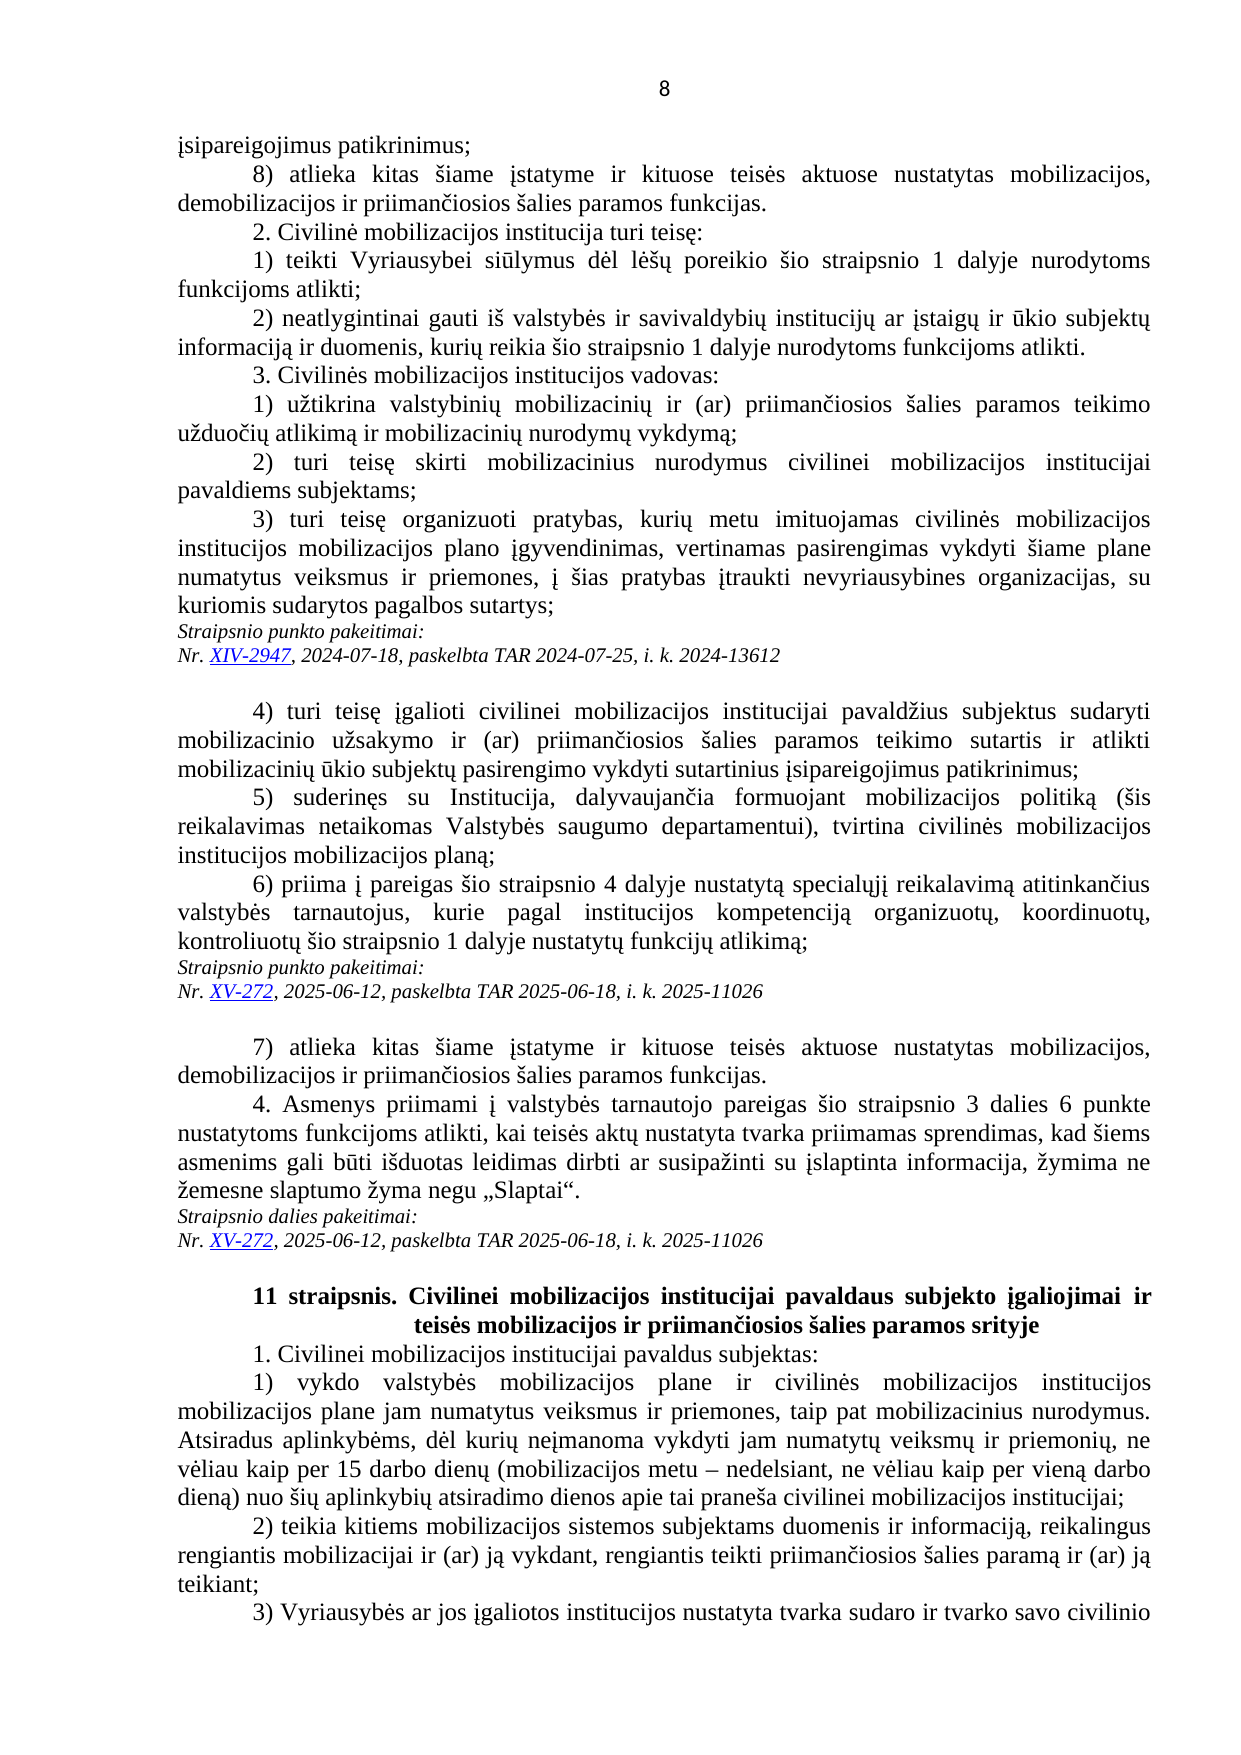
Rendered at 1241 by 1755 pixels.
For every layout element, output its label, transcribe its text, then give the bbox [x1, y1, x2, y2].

text įsipareigojimus patikrinimus; [177, 131, 1152, 159]
text Nr. XV-272, 2025-06-12, paskelbta TAR 2025-06-18, i. k. 2025-11026 [177, 979, 1152, 1003]
text Straipsnio dalies pakeitimai: [177, 1204, 1152, 1228]
text 7) atlieka kitas šiame įstatyme ir kituose teisės aktuose nustatytas mobilizacijos, demobilizacijos ir priimančiosios šalies paramos funkcijas. [177, 1032, 1152, 1089]
text Nr. XIV-2947, 2024-07-18, paskelbta TAR 2024-07-25, i. k. 2024-13612 [177, 643, 1152, 667]
text 3. Civilinės mobilizacijos institucijos vadovas: [177, 361, 1152, 389]
text 8) atlieka kitas šiame įstatyme ir kituose teisės aktuose nustatytas mobilizacijos, demobilizacijos ir priimančiosios šalies paramos funkcijas. [177, 159, 1152, 217]
text 4. Asmenys priimami į valstybės tarnautojo pareigas šio straipsnio 3 dalies 6 punkte nustatytoms funkcijoms atlikti, kai teisės aktų nustatyta tvarka priimamas sprendimas, kad šiems asmenims gali būti išduotas leidimas dirbti ar susipažinti su įslaptinta informacija, žymima ne žemesne slaptumo žyma negu „Slaptai“. [177, 1089, 1152, 1204]
text 2) turi teisę skirti mobilizacinius nurodymus civilinei mobilizacijos institucijai pavaldiems subjektams; [177, 447, 1152, 504]
text 2) neatlygintinai gauti iš valstybės ir savivaldybių institucijų ar įstaigų ir ūkio subjektų informaciją ir duomenis, kurių reikia šio straipsnio 1 dalyje nurodytoms funkcijoms atlikti. [177, 303, 1152, 361]
text 5) suderinęs su Institucija, dalyvaujančia formuojant mobilizacijos politiką (šis reikalavimas netaikomas Valstybės saugumo departamentui), tvirtina civilinės mobilizacijos institucijos mobilizacijos planą; [177, 782, 1152, 869]
text 3) turi teisę organizuoti pratybas, kurių metu imituojamas civilinės mobilizacijos institucijos mobilizacijos plano įgyvendinimas, vertinamas pasirengimas vykdyti šiame plane numatytus veiksmus ir priemones, į šias pratybas įtraukti nevyriausybines organizacijas, su kuriomis sudarytos pagalbos sutartys; [177, 504, 1152, 619]
text 4) turi teisę įgalioti civilinei mobilizacijos institucijai pavaldžius subjektus sudaryti mobilizacinio užsakymo ir (ar) priimančiosios šalies paramos teikimo sutartis ir atlikti mobilizacinių ūkio subjektų pasirengimo vykdyti sutartinius įsipareigojimus patikrinimus; [177, 696, 1152, 782]
text 1) vykdo valstybės mobilizacijos plane ir civilinės mobilizacijos institucijos mobilizacijos plane jam numatytus veiksmus ir priemones, taip pat mobilizacinius nurodymus. Atsiradus aplinkybėms, dėl kurių neįmanoma vykdyti jam numatytų veiksmų ir priemonių, ne vėliau kaip per 15 darbo dienų (mobilizacijos metu – nedelsiant, ne vėliau kaip per vieną darbo dieną) nuo šių aplinkybių atsiradimo dienos apie tai praneša civilinei mobilizacijos institucijai; [177, 1367, 1152, 1511]
text Straipsnio punkto pakeitimai: [177, 619, 1152, 643]
text 2) teikia kitiems mobilizacijos sistemos subjektams duomenis ir informaciją, reikalingus rengiantis mobilizacijai ir (ar) ją vykdant, rengiantis teikti priimančiosios šalies paramą ir (ar) ją teikiant; [177, 1511, 1152, 1597]
text 11 straipsnis. Civilinei mobilizacijos institucijai pavaldaus subjekto įgaliojimai ir teisės mobilizacijos ir priimančiosios šalies paramos srityje [252, 1281, 1152, 1339]
text Straipsnio punkto pakeitimai: [177, 955, 1152, 979]
text 2. Civilinė mobilizacijos institucija turi teisę: [177, 217, 1152, 246]
text Nr. XV-272, 2025-06-12, paskelbta TAR 2025-06-18, i. k. 2025-11026 [177, 1228, 1152, 1252]
text 1) užtikrina valstybinių mobilizacinių ir (ar) priimančiosios šalies paramos teikimo užduočių atlikimą ir mobilizacinių nurodymų vykdymą; [177, 389, 1152, 447]
text 1) teikti Vyriausybei siūlymus dėl lėšų poreikio šio straipsnio 1 dalyje nurodytoms funkcijoms atlikti; [177, 246, 1152, 303]
text 1. Civilinei mobilizacijos institucijai pavaldus subjektas: [177, 1339, 1152, 1367]
text 3) Vyriausybės ar jos įgaliotos institucijos nustatyta tvarka sudaro ir tvarko savo civilinio [177, 1597, 1152, 1626]
text 6) priima į pareigas šio straipsnio 4 dalyje nustatytą specialųjį reikalavimą atitinkančius valstybės tarnautojus, kurie pagal institucijos kompetenciją organizuotų, koordinuotų, kontroliuotų šio straipsnio 1 dalyje nustatytų funkcijų atlikimą; [177, 869, 1152, 955]
